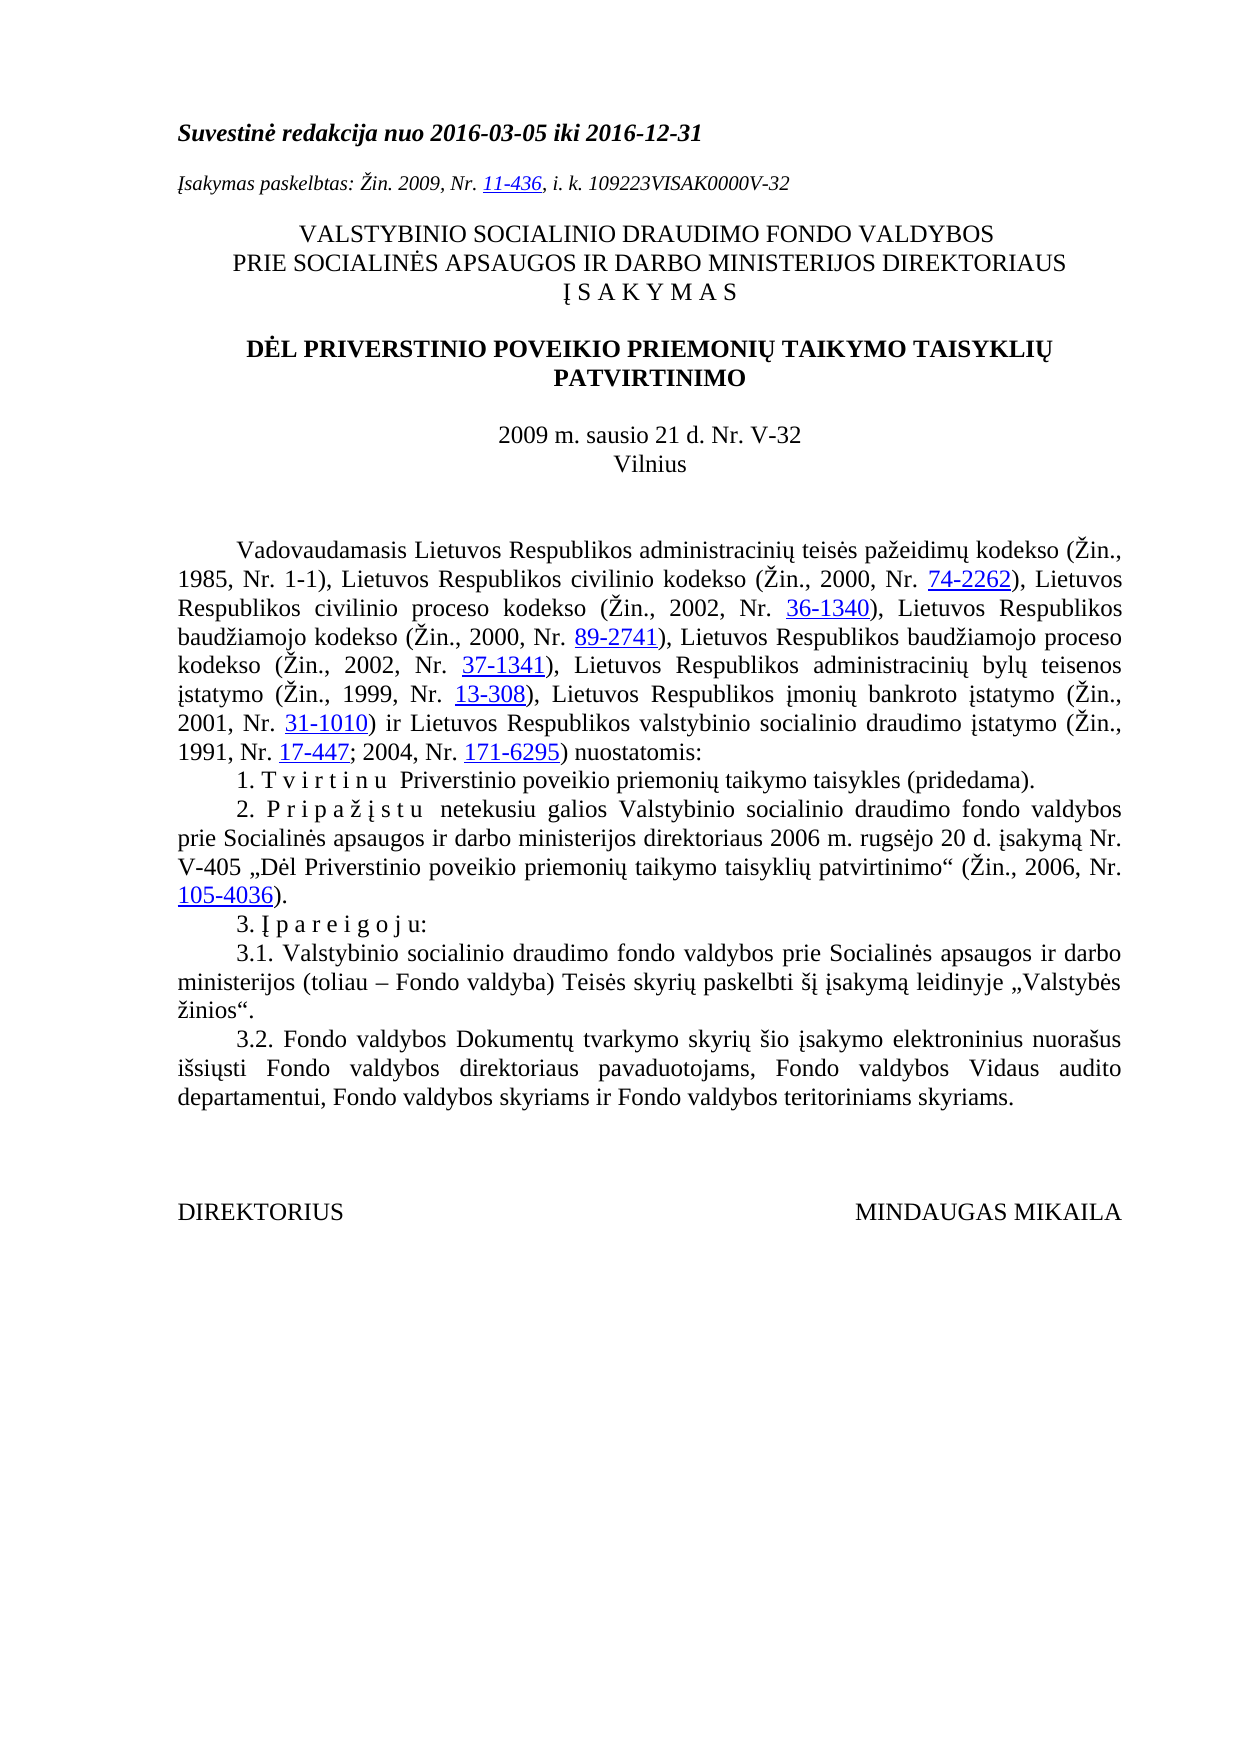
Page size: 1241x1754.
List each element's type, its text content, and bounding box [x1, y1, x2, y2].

text 1. Tvirtinu Priverstinio poveikio priemonių taikymo taisykles (pridedama). [177, 765, 1122, 794]
text 3.1. Valstybinio socialinio draudimo fondo valdybos prie Socialinės apsaugos ir darbo ministerijos (toliau – Fondo valdyba) Teisės skyrių paskelbti šį įsakymą leidinyje „Valstybės žinios“. [177, 938, 1122, 1024]
text 3.2. Fondo valdybos Dokumentų tvarkymo skyrių šio įsakymo elektroninius nuorašus išsiųsti Fondo valdybos direktoriaus pavaduotojams, Fondo valdybos Vidaus audito departamentui, Fondo valdybos skyriams ir Fondo valdybos teritoriniams skyriams. [177, 1024, 1122, 1110]
text VALSTYBINIO SOCIALINIO DRAUDIMO FONDO VALDYBOS [177, 219, 1122, 248]
text 2009 m. sausio 21 d. Nr. V-32 [177, 420, 1122, 449]
text 3. Įpareigoju: [177, 909, 1122, 938]
text DIREKTORIUS MINDAUGAS MIKAILA [177, 1197, 1122, 1225]
text Įsakymas paskelbtas: Žin. 2009, Nr. 11-436, i. k. 109223VISAK0000V-32 [177, 171, 1122, 195]
text Vilnius [177, 449, 1122, 478]
text ĮSAKYMAS [177, 277, 1122, 305]
text DĖL PRIVERSTINIO POVEIKIO PRIEMONIŲ TAIKYMO TAISYKLIŲ PATVIRTINIMO [177, 334, 1122, 392]
text Vadovaudamasis Lietuvos Respublikos administracinių teisės pažeidimų kodekso (Žin., 1985, Nr. 1-1), Lietuvos Respublikos civilinio kodekso (Žin., 2000, Nr. 74-2262), Lietuvos Respublikos civilinio proceso kodekso (Žin., 2002, Nr. 36-1340), Lietuvos Respublikos baudžiamojo kodekso (Žin., 2000, Nr. 89-2741), Lietuvos Respublikos baudžiamojo proceso kodekso (Žin., 2002, Nr. 37-1341), Lietuvos Respublikos administracinių bylų teisenos įstatymo (Žin., 1999, Nr. 13-308), Lietuvos Respublikos įmonių bankroto įstatymo (Žin., 2001, Nr. 31-1010) ir Lietuvos Respublikos valstybinio socialinio draudimo įstatymo (Žin., 1991, Nr. 17-447; 2004, Nr. 171-6295) nuostatomis: [177, 535, 1122, 765]
text 2. Pripažįstu netekusiu galios Valstybinio socialinio draudimo fondo valdybos prie Socialinės apsaugos ir darbo ministerijos direktoriaus 2006 m. rugsėjo 20 d. įsakymą Nr. V-405 „Dėl Priverstinio poveikio priemonių taikymo taisyklių patvirtinimo“ (Žin., 2006, Nr. 105-4036). [177, 794, 1122, 909]
text PRIE SOCIALINĖS APSAUGOS IR DARBO MINISTERIJOS DIREKTORIAUS [177, 248, 1122, 277]
text Suvestinė redakcija nuo 2016-03-05 iki 2016-12-31 [177, 118, 1122, 147]
